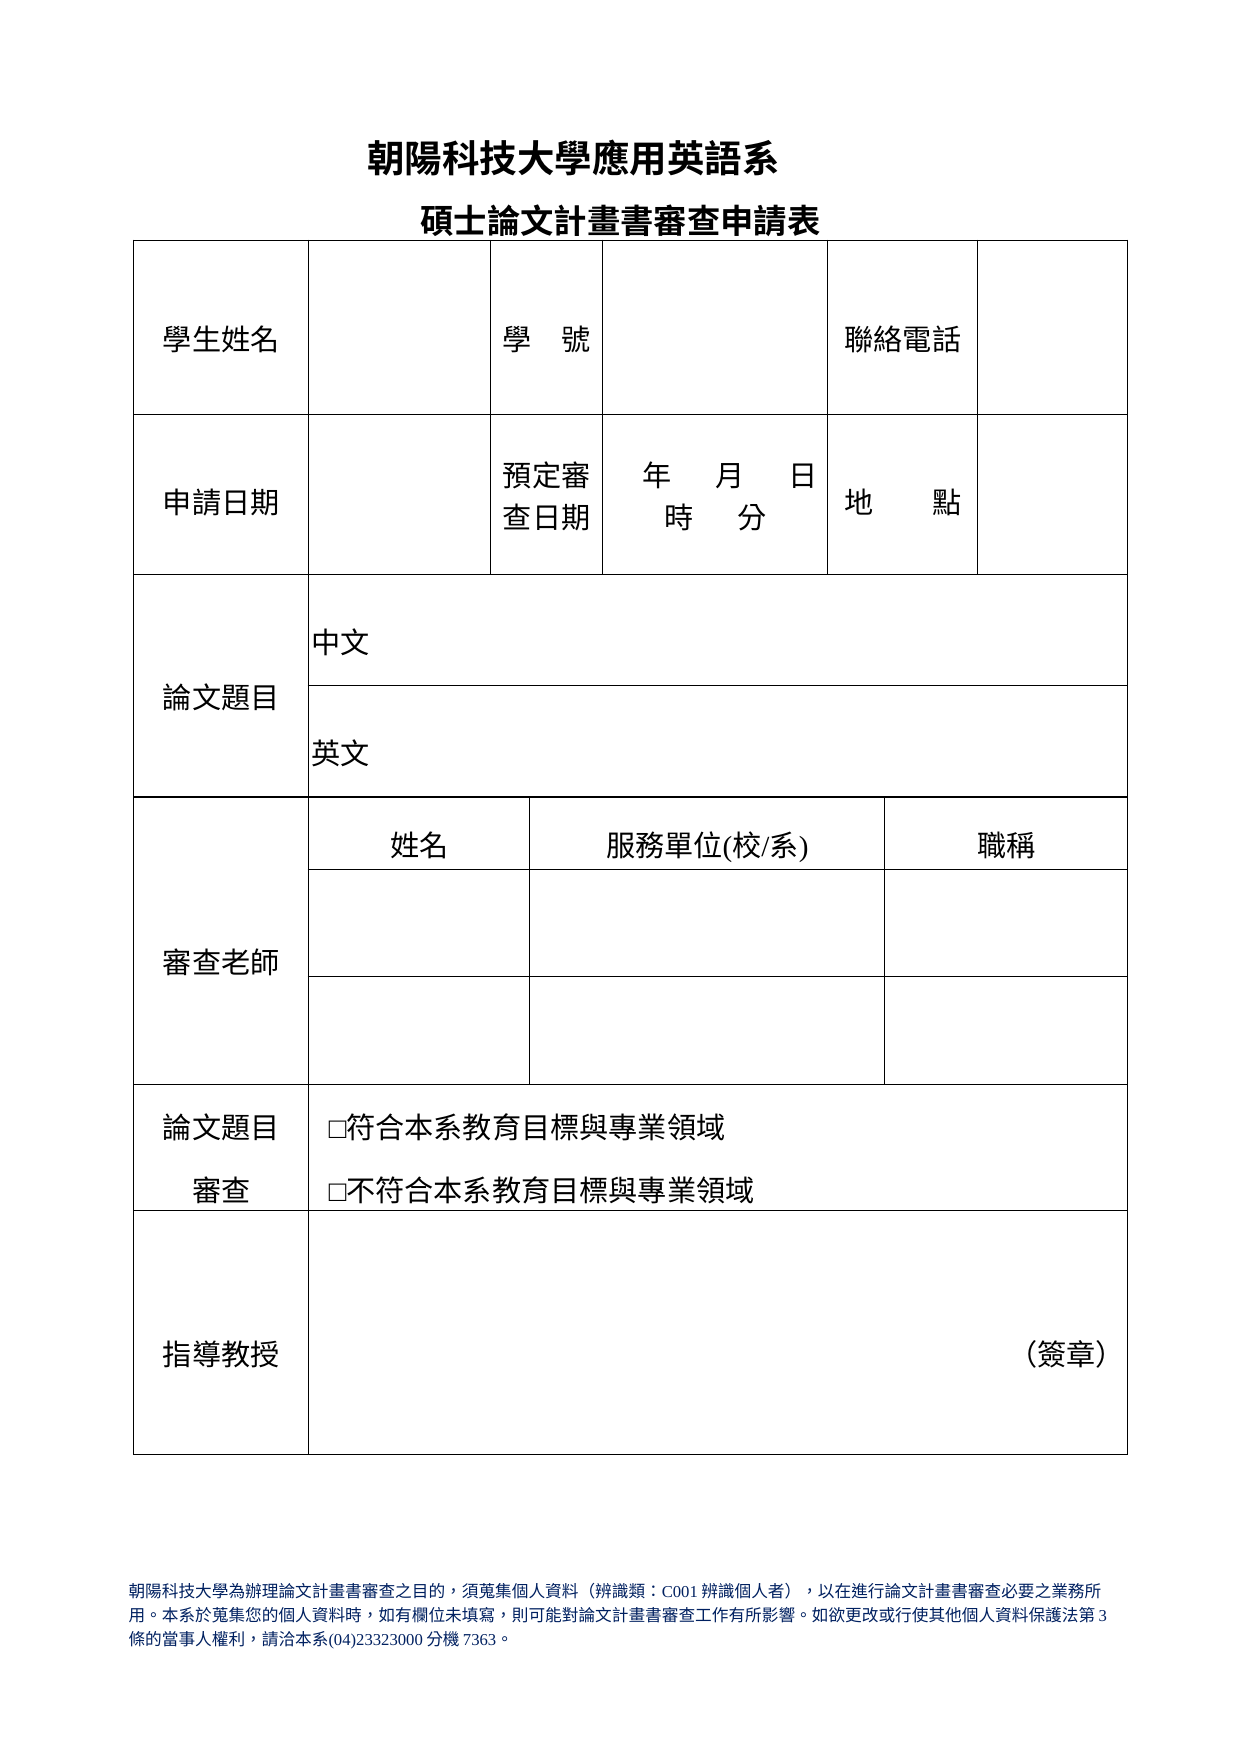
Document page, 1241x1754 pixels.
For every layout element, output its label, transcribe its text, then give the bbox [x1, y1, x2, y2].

table_cell [309, 415, 490, 574]
table_cell （簽章） [309, 1211, 1127, 1454]
text 碩士論文計畫書審查申請表 [187, 177, 1053, 239]
table_header [603, 241, 827, 414]
table_cell 中文 [309, 575, 1127, 685]
table_cell 職稱 [885, 798, 1127, 868]
table_cell 指導教授 [134, 1211, 308, 1454]
table_cell 論文題目 [134, 575, 308, 796]
table_cell 姓名 [309, 798, 529, 868]
table_cell □符合本系教育目標與專業領域 □不符合本系教育目標與專業領域 [309, 1085, 1127, 1209]
table_header 學生姓名 [134, 241, 308, 414]
table_cell 年 月 日 時 分 [603, 415, 827, 574]
table_cell [309, 977, 529, 1083]
table_cell [885, 870, 1127, 976]
table_header [309, 241, 490, 414]
table_header [978, 241, 1127, 414]
table_cell 論文題目 審查 [134, 1085, 308, 1209]
table_cell 英文 [309, 686, 1127, 796]
table_cell 審查老師 [134, 798, 308, 1083]
table_cell [978, 415, 1127, 574]
table_header 聯絡電話 [828, 241, 977, 414]
text 朝陽科技大學應用英語系 [187, 114, 1053, 177]
table_cell 預定審查日期 [491, 415, 602, 574]
table_cell [309, 870, 529, 976]
table_cell 服務單位(校/系) [530, 798, 884, 868]
table_cell 地 點 [828, 415, 977, 574]
table_cell [530, 870, 884, 976]
table_cell 申請日期 [134, 415, 308, 574]
table_cell [885, 977, 1127, 1083]
table_cell [530, 977, 884, 1083]
table_header 學 號 [491, 241, 602, 414]
